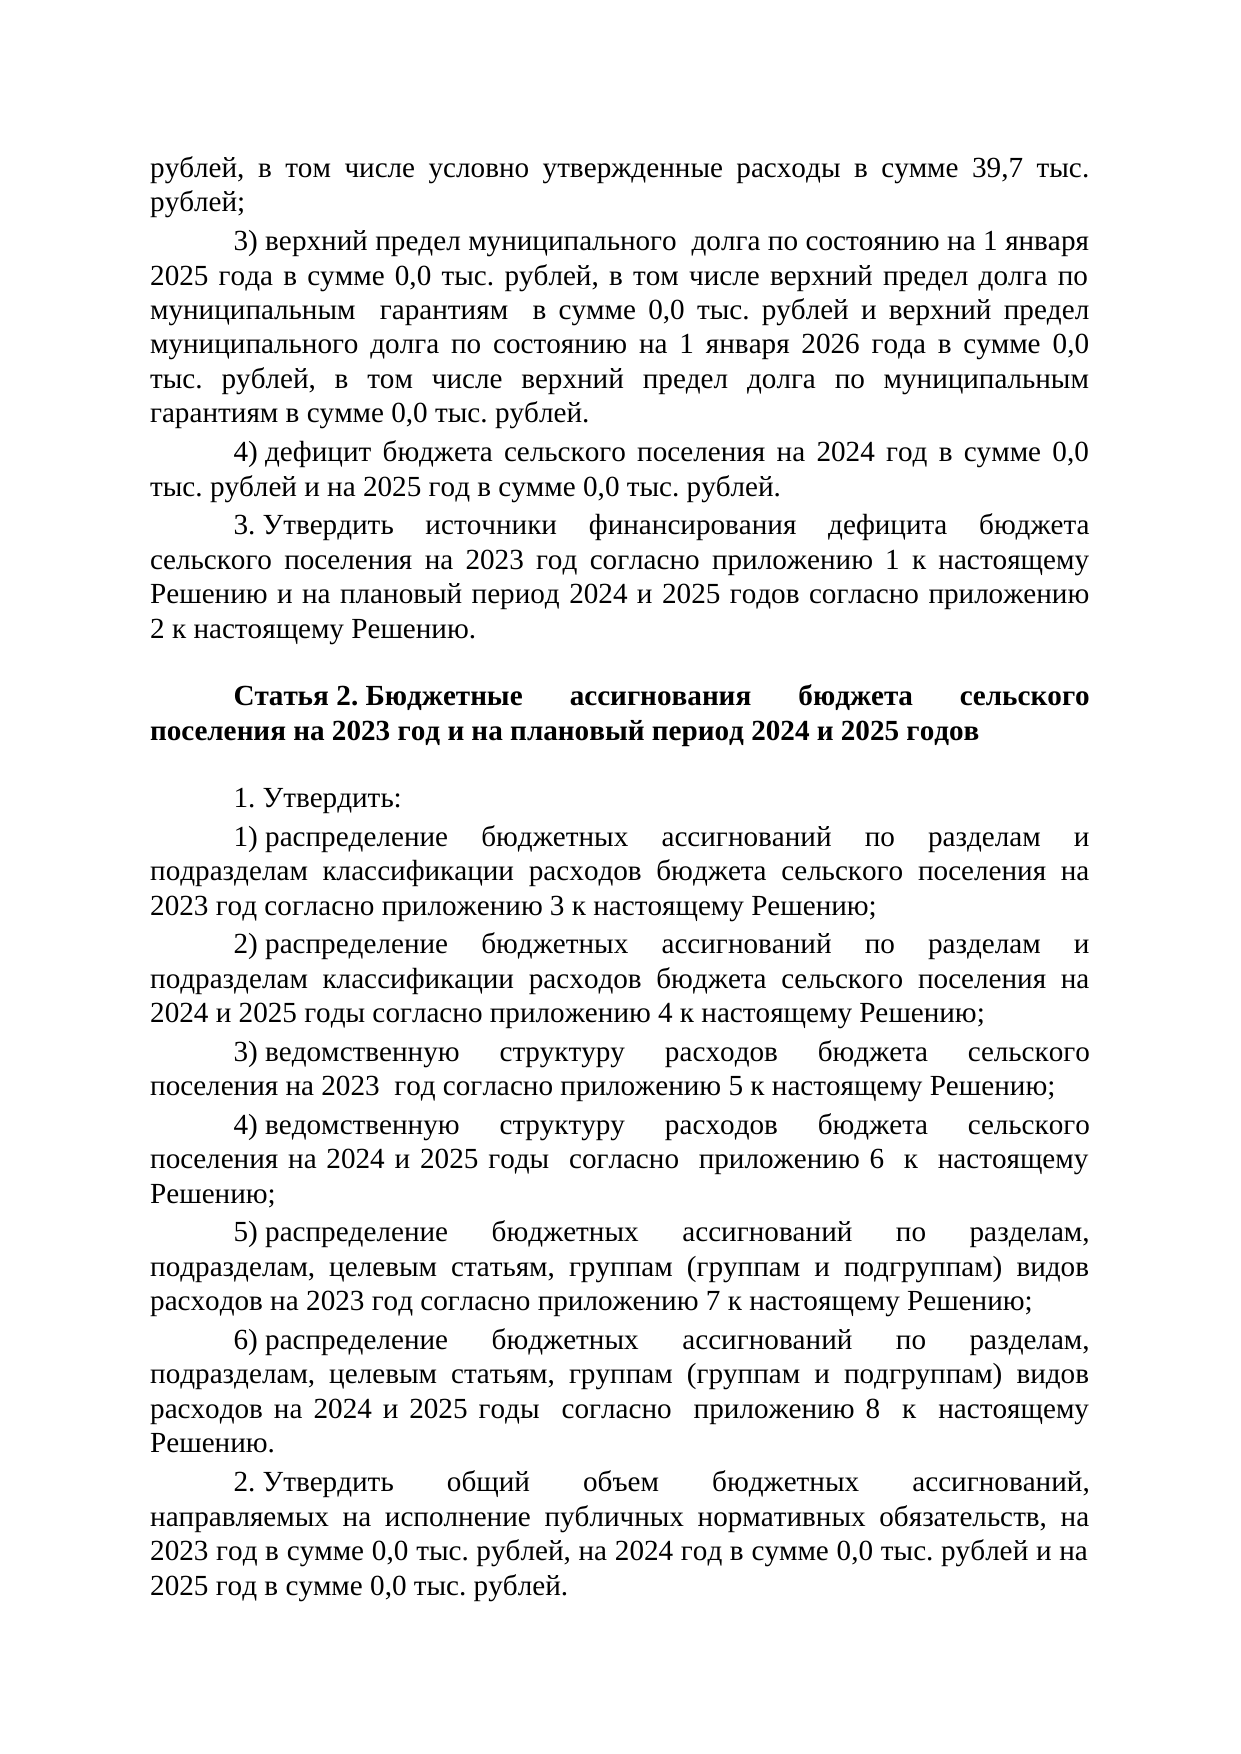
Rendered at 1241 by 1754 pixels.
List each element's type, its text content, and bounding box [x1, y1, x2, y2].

text 2. Утвердить общий объем бюджетных ассигнований, направляемых на исполнение публичных нормативных обязательств, на 2023 год в сумме 0,0 тыс. рублей, на 2024 год в сумме 0,0 тыс. рублей и на 2025 год в сумме 0,0 тыс. рублей. [150, 1464, 1090, 1601]
text 5) распределение бюджетных ассигнований по разделам, подразделам, целевым статьям, группам (группам и подгруппам) видов расходов на 2023 год согласно приложению 7 к настоящему Решению; [150, 1214, 1090, 1317]
text 3) верхний предел муниципального долга по состоянию на 1 января 2025 года в сумме 0,0 тыс. рублей, в том числе верхний предел долга по муниципальным гарантиям в сумме 0,0 тыс. рублей и верхний предел муниципального долга по состоянию на 1 января 2026 года в сумме 0,0 тыс. рублей, в том числе верхний предел долга по муниципальным гарантиям в сумме 0,0 тыс. рублей. [150, 223, 1090, 429]
text 2) распределение бюджетных ассигнований по разделам и подразделам классификации расходов бюджета сельского поселения на 2024 и 2025 годы согласно приложению 4 к настоящему Решению; [150, 926, 1090, 1029]
text рублей, в том числе условно утвержденные расходы в сумме 39,7 тыс. рублей; [150, 150, 1090, 218]
text 6) распределение бюджетных ассигнований по разделам, подразделам, целевым статьям, группам (группам и подгруппам) видов расходов на 2024 и 2025 годы согласно приложению 8 к настоящему Решению. [150, 1322, 1090, 1459]
text Статья 2. Бюджетные ассигнования бюджета сельского поселения на 2023 год и на плановый период 2024 и 2025 годов [150, 678, 1090, 746]
text 1) распределение бюджетных ассигнований по разделам и подразделам классификации расходов бюджета сельского поселения на 2023 год согласно приложению 3 к настоящему Решению; [150, 819, 1090, 921]
text 3. Утвердить источники финансирования дефицита бюджета сельского поселения на 2023 год согласно приложению 1 к настоящему Решению и на плановый период 2024 и 2025 годов согласно приложению 2 к настоящему Решению. [150, 507, 1090, 644]
text 4) дефицит бюджета сельского поселения на 2024 год в сумме 0,0 тыс. рублей и на 2025 год в сумме 0,0 тыс. рублей. [150, 434, 1090, 502]
text 1. Утвердить: [150, 780, 1090, 813]
text 4) ведомственную структуру расходов бюджета сельского поселения на 2024 и 2025 годы согласно приложению 6 к настоящему Решению; [150, 1107, 1090, 1209]
text 3) ведомственную структуру расходов бюджета сельского поселения на 2023 год согласно приложению 5 к настоящему Решению; [150, 1034, 1090, 1102]
